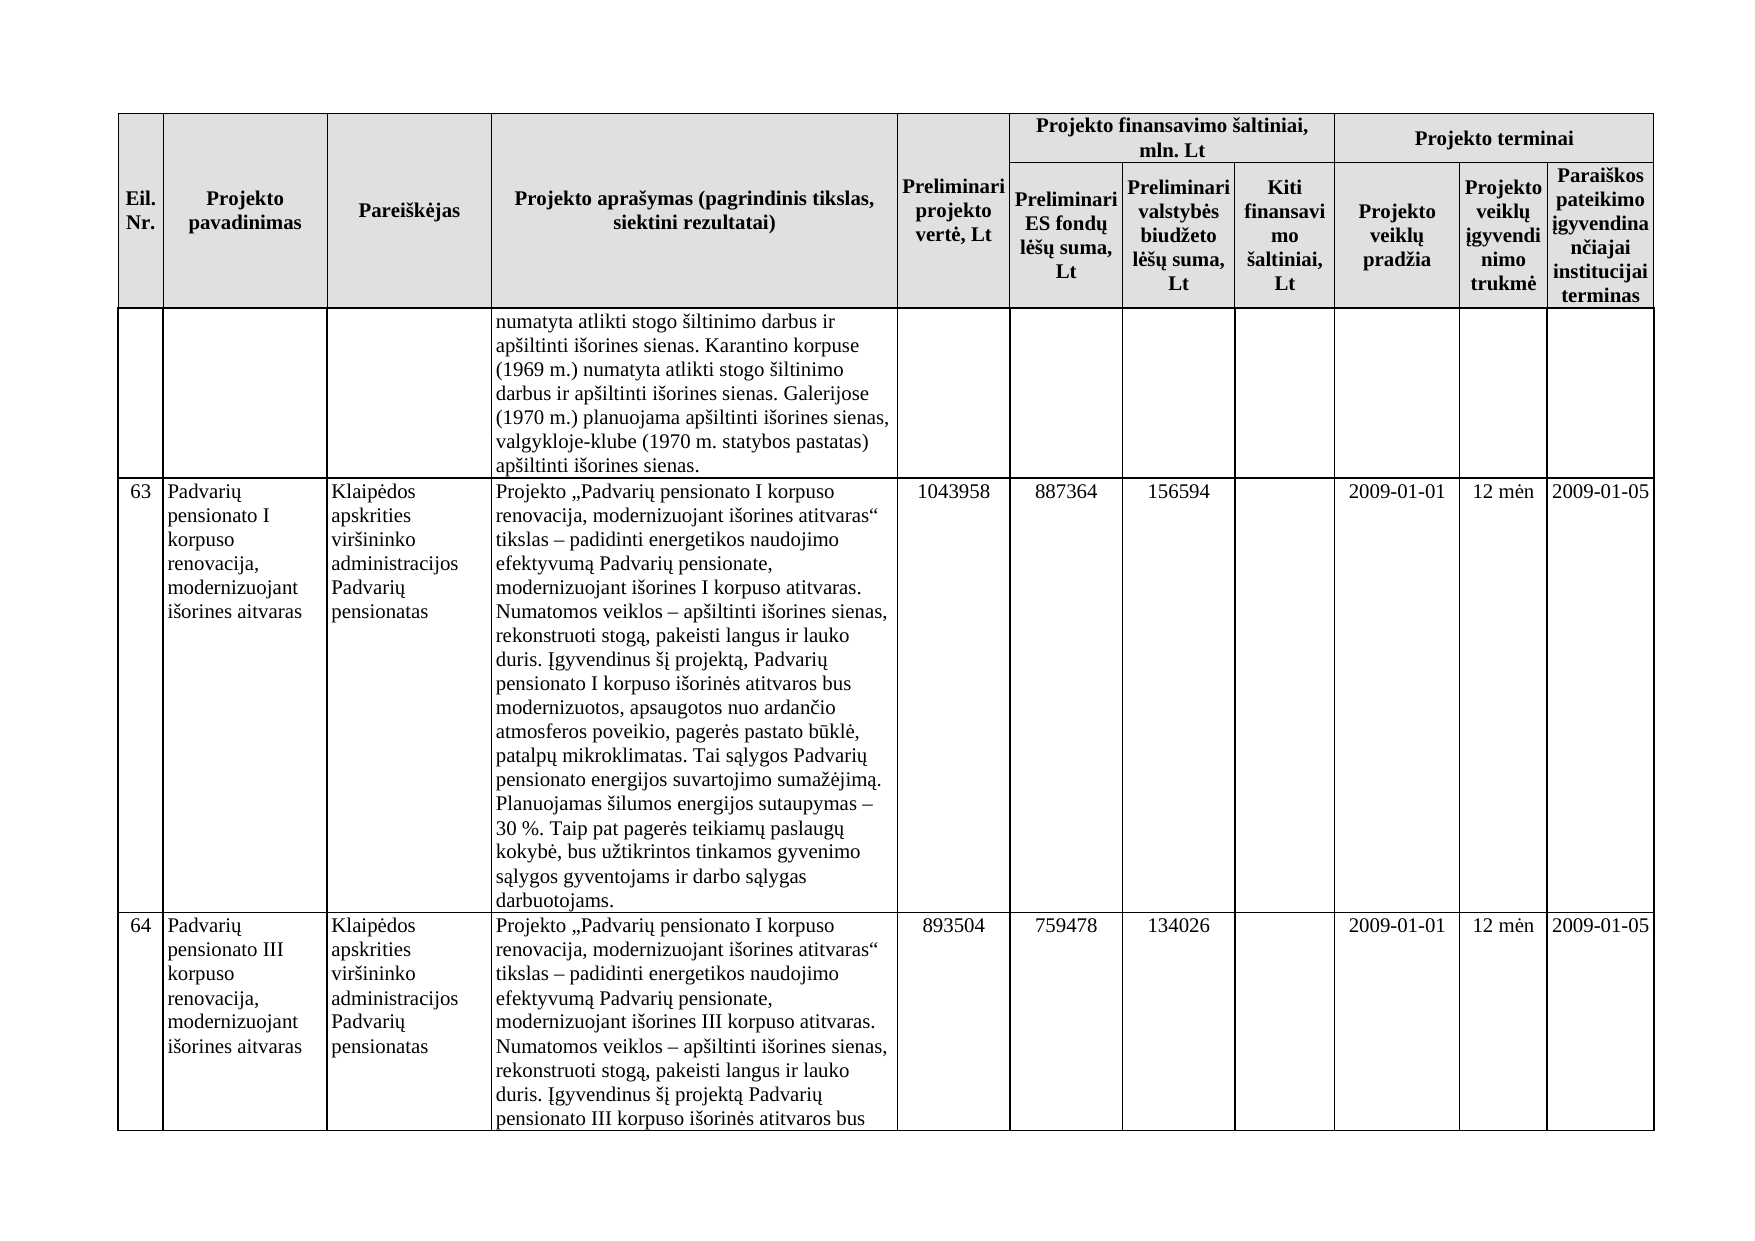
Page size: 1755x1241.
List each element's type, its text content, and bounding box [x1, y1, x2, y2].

table_cell [898, 309, 1009, 477]
table_cell [1548, 309, 1653, 477]
table_header Preliminari projekto vertė, Lt [898, 114, 1009, 307]
table_cell [1011, 309, 1122, 477]
table_cell Kiti finansavimo šaltiniai, Lt [1235, 163, 1334, 307]
table_cell 893504 [898, 913, 1009, 1130]
table_cell Padvarių pensionato III korpuso renovacija, modernizuojant išorines aitvaras [164, 913, 326, 1130]
table_cell Preliminari ES fondų lėšų suma, Lt [1010, 163, 1122, 307]
table_header Pareiškėjas [328, 114, 491, 307]
table_cell 63 [119, 479, 162, 912]
table_cell 134026 [1123, 913, 1234, 1130]
table_cell Projekto „Padvarių pensionato I korpuso renovacija, modernizuojant išorines atitvaras“ tikslas – padidinti energetikos naudojimo efektyvumą Padvarių pensionate, modernizuojant išorines I korpuso atitvaras. Numatomos veiklos – apšiltinti išorines sienas, rekonstruoti stogą, pakeisti langus ir lauko duris. Įgyvendinus šį projektą, Padvarių pensionato I korpuso išorinės atitvaros bus modernizuotos, apsaugotos nuo ardančio atmosferos poveikio, pagerės pastato būklė, patalpų mikroklimatas. Tai sąlygos Padvarių pensionato energijos suvartojimo sumažėjimą. Planuojamas šilumos energijos sutaupymas – 30 %. Taip pat pagerės teikiamų paslaugų kokybė, bus užtikrintos tinkamos gyvenimo sąlygos gyventojams ir darbo sąlygas darbuotojams. [492, 479, 897, 912]
table_header Projekto aprašymas (pagrindinis tikslas, siektini rezultatai) [492, 114, 897, 307]
table_cell [1236, 479, 1334, 912]
table_cell Paraiškos pateikimo įgyvendinančiajai institucijai terminas [1548, 163, 1653, 307]
table_cell [1236, 309, 1334, 477]
table_header Eil. Nr. [119, 114, 163, 307]
table_cell 2009-01-01 [1335, 479, 1459, 912]
table_cell [119, 309, 162, 477]
table_header Projekto terminai [1335, 114, 1653, 162]
table_cell 156594 [1123, 479, 1234, 912]
table_cell [164, 309, 326, 477]
table_cell [1335, 309, 1459, 477]
table_cell 12 mėn [1460, 479, 1546, 912]
table_cell Preliminari valstybės biudžeto lėšų suma, Lt [1123, 163, 1234, 307]
table_cell Projekto veiklų pradžia [1335, 163, 1459, 307]
table_cell 12 mėn [1460, 913, 1546, 1130]
table_cell 64 [119, 913, 162, 1130]
table_cell [1123, 309, 1234, 477]
table_cell 1043958 [898, 479, 1009, 912]
table_cell [328, 309, 491, 477]
table_cell Projekto „Padvarių pensionato I korpuso renovacija, modernizuojant išorines atitvaras“ tikslas – padidinti energetikos naudojimo efektyvumą Padvarių pensionate, modernizuojant išorines III korpuso atitvaras. Numatomos veiklos – apšiltinti išorines sienas, rekonstruoti stogą, pakeisti langus ir lauko duris. Įgyvendinus šį projektą Padvarių pensionato III korpuso išorinės atitvaros bus [492, 913, 897, 1130]
table_cell 887364 [1011, 479, 1122, 912]
table_cell Klaipėdos apskrities viršininko administracijos Padvarių pensionatas [328, 913, 491, 1130]
table_cell [1460, 309, 1546, 477]
table_header Projekto pavadinimas [164, 114, 327, 307]
table_cell numatyta atlikti stogo šiltinimo darbus ir apšiltinti išorines sienas. Karantino korpuse (1969 m.) numatyta atlikti stogo šiltinimo darbus ir apšiltinti išorines sienas. Galerijose (1970 m.) planuojama apšiltinti išorines sienas, valgykloje-klube (1970 m. statybos pastatas) apšiltinti išorines sienas. [492, 309, 897, 477]
table_header Projekto finansavimo šaltiniai, mln. Lt [1010, 114, 1334, 162]
table_cell Projekto veiklų įgyvendinimo trukmė [1460, 163, 1547, 307]
table_cell 759478 [1011, 913, 1122, 1130]
table_cell [1236, 913, 1334, 1130]
table_cell 2009-01-05 [1548, 913, 1653, 1130]
table_cell Klaipėdos apskrities viršininko administracijos Padvarių pensionatas [328, 479, 491, 912]
table_cell 2009-01-01 [1335, 913, 1459, 1130]
table_cell 2009-01-05 [1548, 479, 1653, 912]
table_cell Padvarių pensionato I korpuso renovacija, modernizuojant išorines aitvaras [164, 479, 326, 912]
